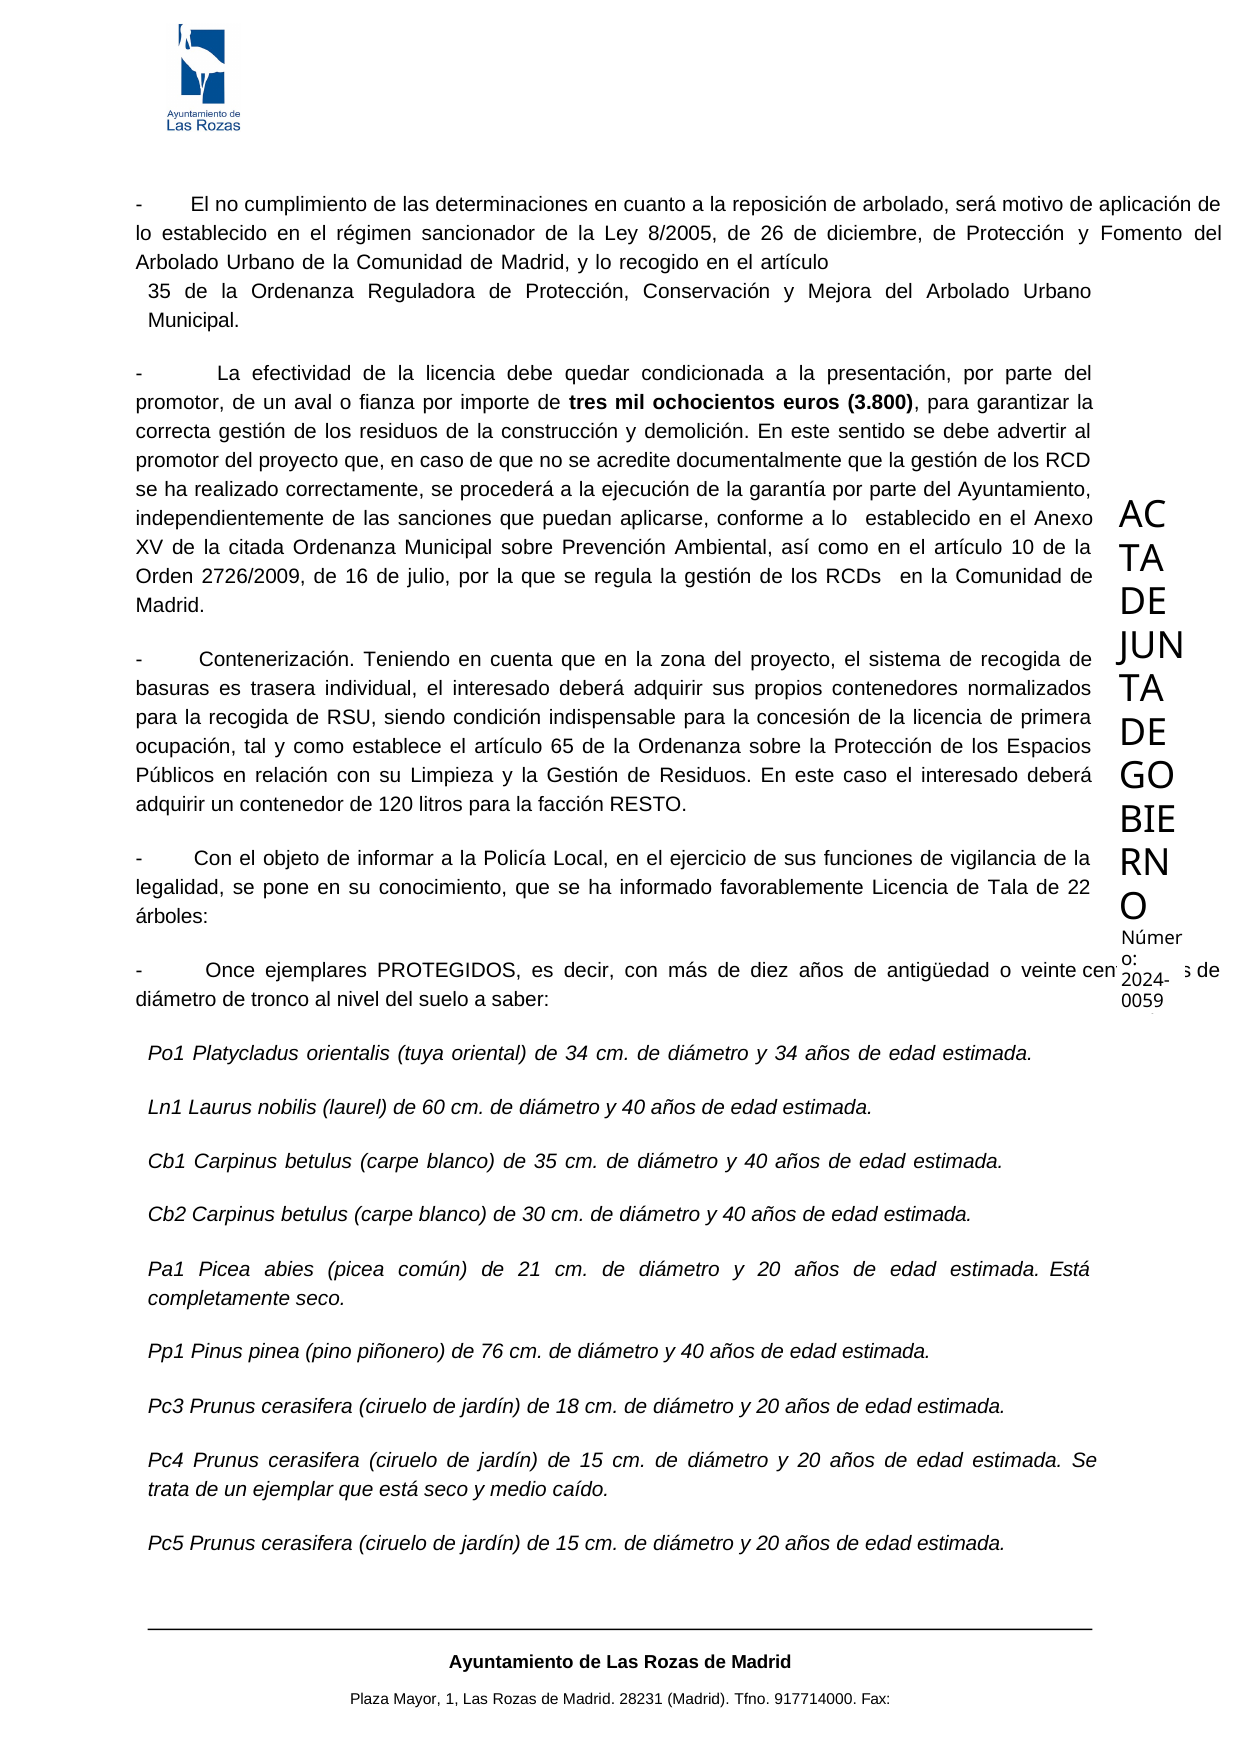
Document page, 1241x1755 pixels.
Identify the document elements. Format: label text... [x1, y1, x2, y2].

list El no cumplimiento de las determinaciones en cuanto a la reposición de arbolado, será motivo de aplicación de lo establecido en el régimen sancionador de la Ley 8/2005, de 26 de diciembre, de Protección y Fomento del Arbolado Urbano de la Comunidad de Madrid, y lo recogido en el artículo [135, 192, 1222, 273]
text Po1 Platycladus orientalis (tuya oriental) de 34 cm. de diámetro y 34 años de edad estimada. Ln1 Laurus nobilis (laurel) de 60 cm. de diámetro y 40 años de edad estimada. [148, 1041, 1035, 1118]
list Con el objeto de informar a la Policía Local, en el ejercicio de sus funciones de vigilancia de la legalidad, se pone en su conocimiento, que se ha informado favorablemente Licencia de Tala de 22 árboles: [135, 846, 1093, 928]
text Cb1 Carpinus betulus (carpe blanco) de 35 cm. de diámetro y 40 años de edad estimada. Cb2 Carpinus betulus (carpe blanco) de 30 cm. de diámetro y 40 años de edad estimada. [148, 1148, 1006, 1226]
text Pc3 Prunus cerasifera (ciruelo de jardín) de 18 cm. de diámetro y 20 años de edad estimada. [148, 1393, 1222, 1417]
text Pa1 Picea abies (picea común) de 21 cm. de diámetro y 20 años de edad estimada. Está completamente seco. [148, 1256, 1093, 1309]
text Pc5 Prunus cerasifera (ciruelo de jardín) de 15 cm. de diámetro y 20 años de edad estimada. [148, 1531, 1222, 1554]
list ACTA DE JUNTA DE GOBIERNO [1119, 493, 1185, 928]
list La efectividad de la licencia debe quedar condicionada a la presentación, por parte del promotor, de un aval o fianza por importe de tres mil ochocientos euros (3.800), para garantizar la correcta gestión de los residuos de la construcción y demolición. En este sentido se debe advertir al promotor del proyecto que, en caso de que no se acredite documentalmente que la gestión de los RCD se ha realizado correctamente, se procederá a la ejecución de la garantía por parte del Ayuntamiento, independientemente de las sanciones que puedan aplicarse, conforme a lo establecido en el Anexo XV de la citada Ordenanza Municipal sobre Prevención Ambiental, así como en el artículo 10 de la Orden 2726/2009, de 16 de julio, por la que se regula la gestión de los RCDs en la Comunidad de Madrid. [135, 361, 1093, 617]
text 35 de la Ordenanza Reguladora de Protección, Conservación y Mejora del Arbolado Urbano Municipal. [148, 278, 1093, 331]
text Pc4 Prunus cerasifera (ciruelo de jardín) de 15 cm. de diámetro y 20 años de edad estimada. Se trata de un ejemplar que está seco y medio caído. [148, 1448, 1100, 1501]
list Contenerización. Teniendo en cuenta que en la zona del proyecto, el sistema de recogida de basuras es trasera individual, el interesado deberá adquirir sus propios contenedores normalizados para la recogida de RSU, siendo condición indispensable para la concesión de la licencia de primera ocupación, tal y como establece el artículo 65 de la Ordenanza sobre la Protección de los Espacios Públicos en relación con su Limpieza y la Gestión de Residuos. En este caso el interesado deberá adquirir un contenedor de 120 litros para la facción RESTO. [135, 647, 1093, 816]
list Once ejemplares PROTEGIDOS, es decir, con más de diez años de antigüedad o veinte centímetros de diámetro de tronco al nivel del suelo a saber: [135, 958, 1117, 1011]
text Pp1 Pinus pinea (pino piñonero) de 76 cm. de diámetro y 40 años de edad estimada. [148, 1339, 1222, 1363]
list Número: 2024-0059 Fecha: 14/10/2024 [1121, 928, 1185, 1013]
